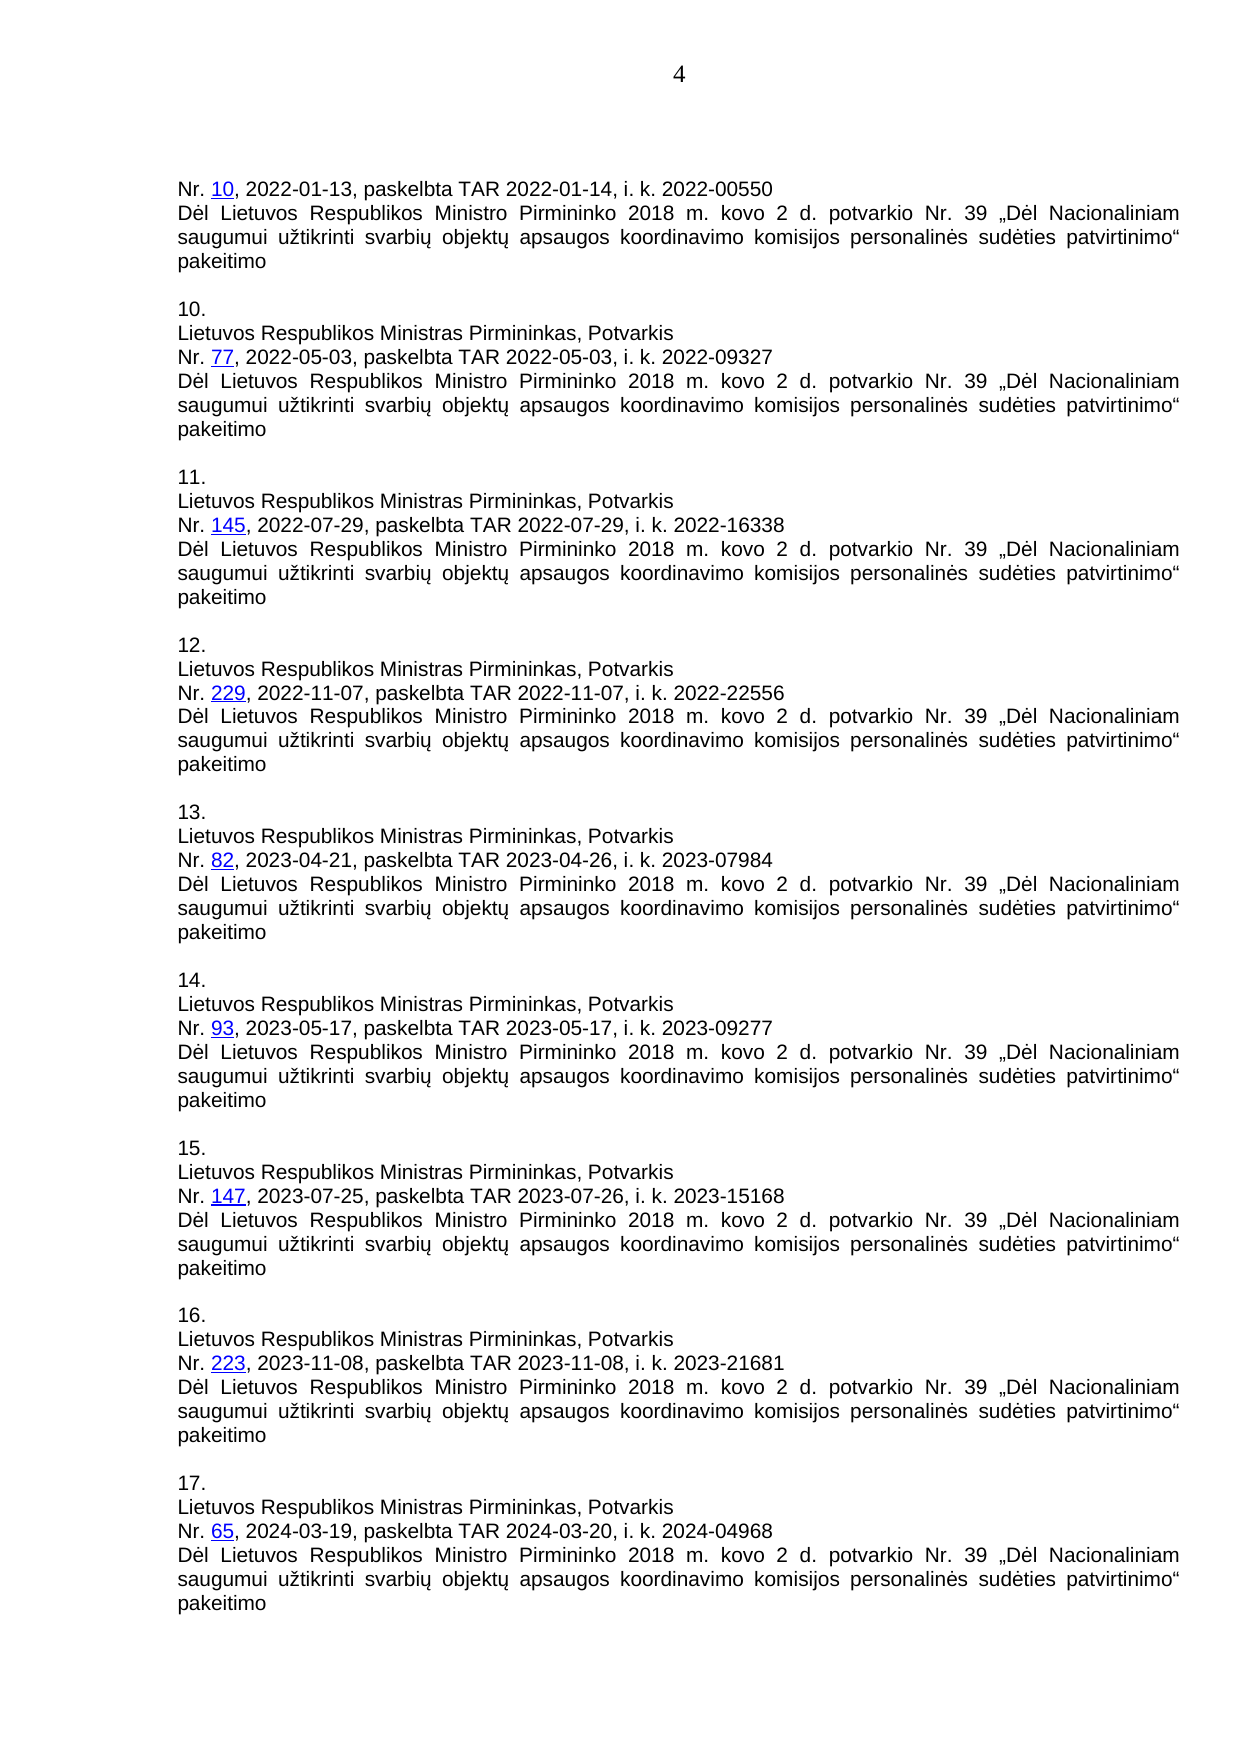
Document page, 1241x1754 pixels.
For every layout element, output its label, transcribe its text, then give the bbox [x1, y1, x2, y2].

text Lietuvos Respublikos Ministras Pirmininkas, Potvarkis [177, 656, 1181, 680]
text Nr. 82, 2023-04-21, paskelbta TAR 2023-04-26, i. k. 2023-07984 [177, 848, 1181, 872]
text Nr. 10, 2022-01-13, paskelbta TAR 2022-01-14, i. k. 2022-00550 [177, 177, 1181, 201]
text 14. [177, 968, 1181, 992]
text Dėl Lietuvos Respublikos Ministro Pirmininko 2018 m. kovo 2 d. potvarkio Nr. 39 „Dėl Nacionaliniam saugumui užtikrinti svarbių objektų apsaugos koordinavimo komisijos personalinės sudėties patvirtinimo“ pakeitimo [177, 201, 1181, 273]
text Nr. 145, 2022-07-29, paskelbta TAR 2022-07-29, i. k. 2022-16338 [177, 513, 1181, 537]
text Nr. 77, 2022-05-03, paskelbta TAR 2022-05-03, i. k. 2022-09327 [177, 345, 1181, 369]
text 12. [177, 632, 1181, 656]
text Dėl Lietuvos Respublikos Ministro Pirmininko 2018 m. kovo 2 d. potvarkio Nr. 39 „Dėl Nacionaliniam saugumui užtikrinti svarbių objektų apsaugos koordinavimo komisijos personalinės sudėties patvirtinimo“ pakeitimo [177, 1375, 1181, 1447]
text Dėl Lietuvos Respublikos Ministro Pirmininko 2018 m. kovo 2 d. potvarkio Nr. 39 „Dėl Nacionaliniam saugumui užtikrinti svarbių objektų apsaugos koordinavimo komisijos personalinės sudėties patvirtinimo“ pakeitimo [177, 704, 1181, 776]
text 11. [177, 465, 1181, 489]
text 15. [177, 1136, 1181, 1159]
text Lietuvos Respublikos Ministras Pirmininkas, Potvarkis [177, 1327, 1181, 1351]
text 17. [177, 1471, 1181, 1495]
text Lietuvos Respublikos Ministras Pirmininkas, Potvarkis [177, 1159, 1181, 1183]
text Dėl Lietuvos Respublikos Ministro Pirmininko 2018 m. kovo 2 d. potvarkio Nr. 39 „Dėl Nacionaliniam saugumui užtikrinti svarbių objektų apsaugos koordinavimo komisijos personalinės sudėties patvirtinimo“ pakeitimo [177, 872, 1181, 944]
text Dėl Lietuvos Respublikos Ministro Pirmininko 2018 m. kovo 2 d. potvarkio Nr. 39 „Dėl Nacionaliniam saugumui užtikrinti svarbių objektų apsaugos koordinavimo komisijos personalinės sudėties patvirtinimo“ pakeitimo [177, 1207, 1181, 1279]
text Lietuvos Respublikos Ministras Pirmininkas, Potvarkis [177, 489, 1181, 513]
text Lietuvos Respublikos Ministras Pirmininkas, Potvarkis [177, 992, 1181, 1016]
text 10. [177, 297, 1181, 321]
text Dėl Lietuvos Respublikos Ministro Pirmininko 2018 m. kovo 2 d. potvarkio Nr. 39 „Dėl Nacionaliniam saugumui užtikrinti svarbių objektų apsaugos koordinavimo komisijos personalinės sudėties patvirtinimo“ pakeitimo [177, 369, 1181, 441]
text Nr. 147, 2023-07-25, paskelbta TAR 2023-07-26, i. k. 2023-15168 [177, 1183, 1181, 1207]
text 13. [177, 800, 1181, 824]
text Dėl Lietuvos Respublikos Ministro Pirmininko 2018 m. kovo 2 d. potvarkio Nr. 39 „Dėl Nacionaliniam saugumui užtikrinti svarbių objektų apsaugos koordinavimo komisijos personalinės sudėties patvirtinimo“ pakeitimo [177, 1543, 1181, 1615]
text Lietuvos Respublikos Ministras Pirmininkas, Potvarkis [177, 321, 1181, 345]
text Nr. 65, 2024-03-19, paskelbta TAR 2024-03-20, i. k. 2024-04968 [177, 1519, 1181, 1543]
text Nr. 223, 2023-11-08, paskelbta TAR 2023-11-08, i. k. 2023-21681 [177, 1351, 1181, 1375]
text Lietuvos Respublikos Ministras Pirmininkas, Potvarkis [177, 1495, 1181, 1519]
text 16. [177, 1303, 1181, 1327]
text Dėl Lietuvos Respublikos Ministro Pirmininko 2018 m. kovo 2 d. potvarkio Nr. 39 „Dėl Nacionaliniam saugumui užtikrinti svarbių objektų apsaugos koordinavimo komisijos personalinės sudėties patvirtinimo“ pakeitimo [177, 1040, 1181, 1112]
text Nr. 229, 2022-11-07, paskelbta TAR 2022-11-07, i. k. 2022-22556 [177, 680, 1181, 704]
text Dėl Lietuvos Respublikos Ministro Pirmininko 2018 m. kovo 2 d. potvarkio Nr. 39 „Dėl Nacionaliniam saugumui užtikrinti svarbių objektų apsaugos koordinavimo komisijos personalinės sudėties patvirtinimo“ pakeitimo [177, 537, 1181, 608]
text Lietuvos Respublikos Ministras Pirmininkas, Potvarkis [177, 824, 1181, 848]
text Nr. 93, 2023-05-17, paskelbta TAR 2023-05-17, i. k. 2023-09277 [177, 1016, 1181, 1040]
